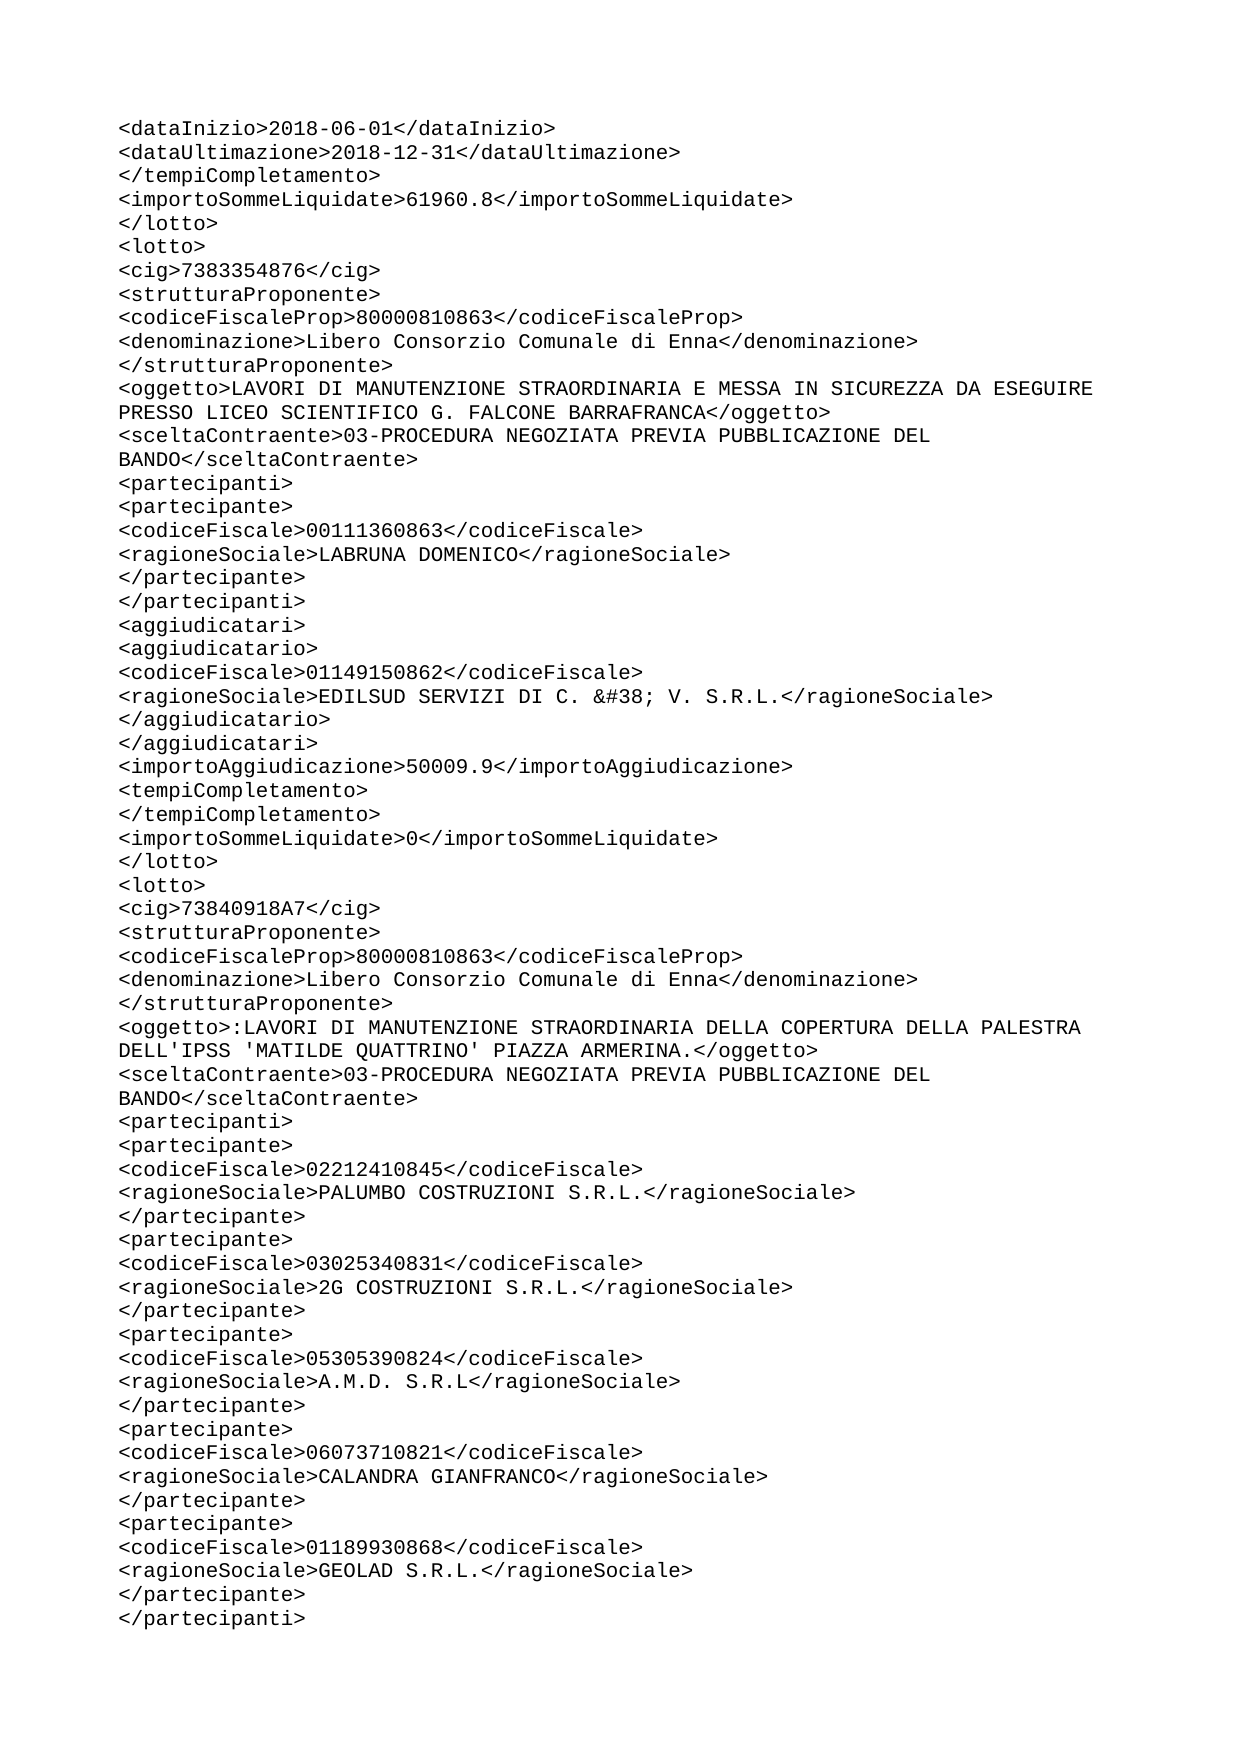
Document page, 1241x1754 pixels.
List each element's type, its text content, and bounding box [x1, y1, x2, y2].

text <lotto> [118, 236, 1122, 260]
text </partecipanti> [118, 1608, 1122, 1631]
text <ragioneSociale>LABRUNA DOMENICO</ragioneSociale> [118, 544, 1122, 567]
text <oggetto>LAVORI DI MANUTENZIONE STRAORDINARIA E MESSA IN SICUREZZA DA ESEGUIRE PRESSO LICEO SCIENTIFICO G. FALCONE BARRAFRANCA</oggetto> [118, 378, 1122, 426]
text <codiceFiscale>02212410845</codiceFiscale> [118, 1158, 1122, 1182]
text <codiceFiscaleProp>80000810863</codiceFiscaleProp> [118, 307, 1122, 331]
text <codiceFiscale>05305390824</codiceFiscale> [118, 1348, 1122, 1371]
text <aggiudicatario> [118, 638, 1122, 662]
text <aggiudicatari> [118, 615, 1122, 638]
text <codiceFiscale>06073710821</codiceFiscale> [118, 1442, 1122, 1466]
text <importoAggiudicazione>50009.9</importoAggiudicazione> [118, 757, 1122, 780]
text <importoSommeLiquidate>0</importoSommeLiquidate> [118, 827, 1122, 851]
text <ragioneSociale>A.M.D. S.R.L</ragioneSociale> [118, 1371, 1122, 1395]
text <tempiCompletamento> [118, 780, 1122, 804]
text </lotto> [118, 213, 1122, 236]
text </tempiCompletamento> [118, 804, 1122, 827]
text <sceltaContraente>03-PROCEDURA NEGOZIATA PREVIA PUBBLICAZIONE DEL BANDO</sceltaContraente> [118, 1064, 1122, 1111]
text </partecipante> [118, 567, 1122, 591]
text <codiceFiscaleProp>80000810863</codiceFiscaleProp> [118, 946, 1122, 969]
text <dataUltimazione>2018-12-31</dataUltimazione> [118, 142, 1122, 165]
text <codiceFiscale>01189930868</codiceFiscale> [118, 1537, 1122, 1561]
text </aggiudicatario> [118, 709, 1122, 733]
text </partecipante> [118, 1489, 1122, 1513]
text </strutturaProponente> [118, 354, 1122, 378]
text <ragioneSociale>CALANDRA GIANFRANCO</ragioneSociale> [118, 1466, 1122, 1489]
text </partecipante> [118, 1206, 1122, 1229]
text </strutturaProponente> [118, 993, 1122, 1017]
text </partecipante> [118, 1584, 1122, 1608]
text <ragioneSociale>GEOLAD S.R.L.</ragioneSociale> [118, 1561, 1122, 1584]
text </tempiCompletamento> [118, 165, 1122, 189]
text </partecipante> [118, 1395, 1122, 1419]
text <importoSommeLiquidate>61960.8</importoSommeLiquidate> [118, 189, 1122, 213]
text <oggetto>:LAVORI DI MANUTENZIONE STRAORDINARIA DELLA COPERTURA DELLA PALESTRA DELL'IPSS 'MATILDE QUATTRINO' PIAZZA ARMERINA.</oggetto> [118, 1017, 1122, 1064]
text <codiceFiscale>01149150862</codiceFiscale> [118, 662, 1122, 686]
text <partecipante> [118, 1324, 1122, 1348]
text <strutturaProponente> [118, 284, 1122, 307]
text <partecipante> [118, 1135, 1122, 1158]
text <denominazione>Libero Consorzio Comunale di Enna</denominazione> [118, 331, 1122, 354]
text <sceltaContraente>03-PROCEDURA NEGOZIATA PREVIA PUBBLICAZIONE DEL BANDO</sceltaContraente> [118, 426, 1122, 473]
text <partecipante> [118, 496, 1122, 520]
text <cig>7383354876</cig> [118, 260, 1122, 284]
text </partecipante> [118, 1300, 1122, 1324]
text <partecipanti> [118, 473, 1122, 496]
text <partecipanti> [118, 1111, 1122, 1135]
text <lotto> [118, 875, 1122, 898]
text <codiceFiscale>03025340831</codiceFiscale> [118, 1253, 1122, 1277]
text <codiceFiscale>00111360863</codiceFiscale> [118, 520, 1122, 544]
text <denominazione>Libero Consorzio Comunale di Enna</denominazione> [118, 969, 1122, 993]
text <partecipante> [118, 1513, 1122, 1537]
text <ragioneSociale>2G COSTRUZIONI S.R.L.</ragioneSociale> [118, 1277, 1122, 1300]
text </aggiudicatari> [118, 733, 1122, 757]
text <cig>73840918A7</cig> [118, 898, 1122, 922]
text <ragioneSociale>PALUMBO COSTRUZIONI S.R.L.</ragioneSociale> [118, 1182, 1122, 1206]
text <dataInizio>2018-06-01</dataInizio> [118, 118, 1122, 142]
text </lotto> [118, 851, 1122, 875]
text </partecipanti> [118, 591, 1122, 615]
text <partecipante> [118, 1419, 1122, 1442]
text <strutturaProponente> [118, 922, 1122, 946]
text <partecipante> [118, 1229, 1122, 1253]
text <ragioneSociale>EDILSUD SERVIZI DI C. &#38; V. S.R.L.</ragioneSociale> [118, 686, 1122, 709]
